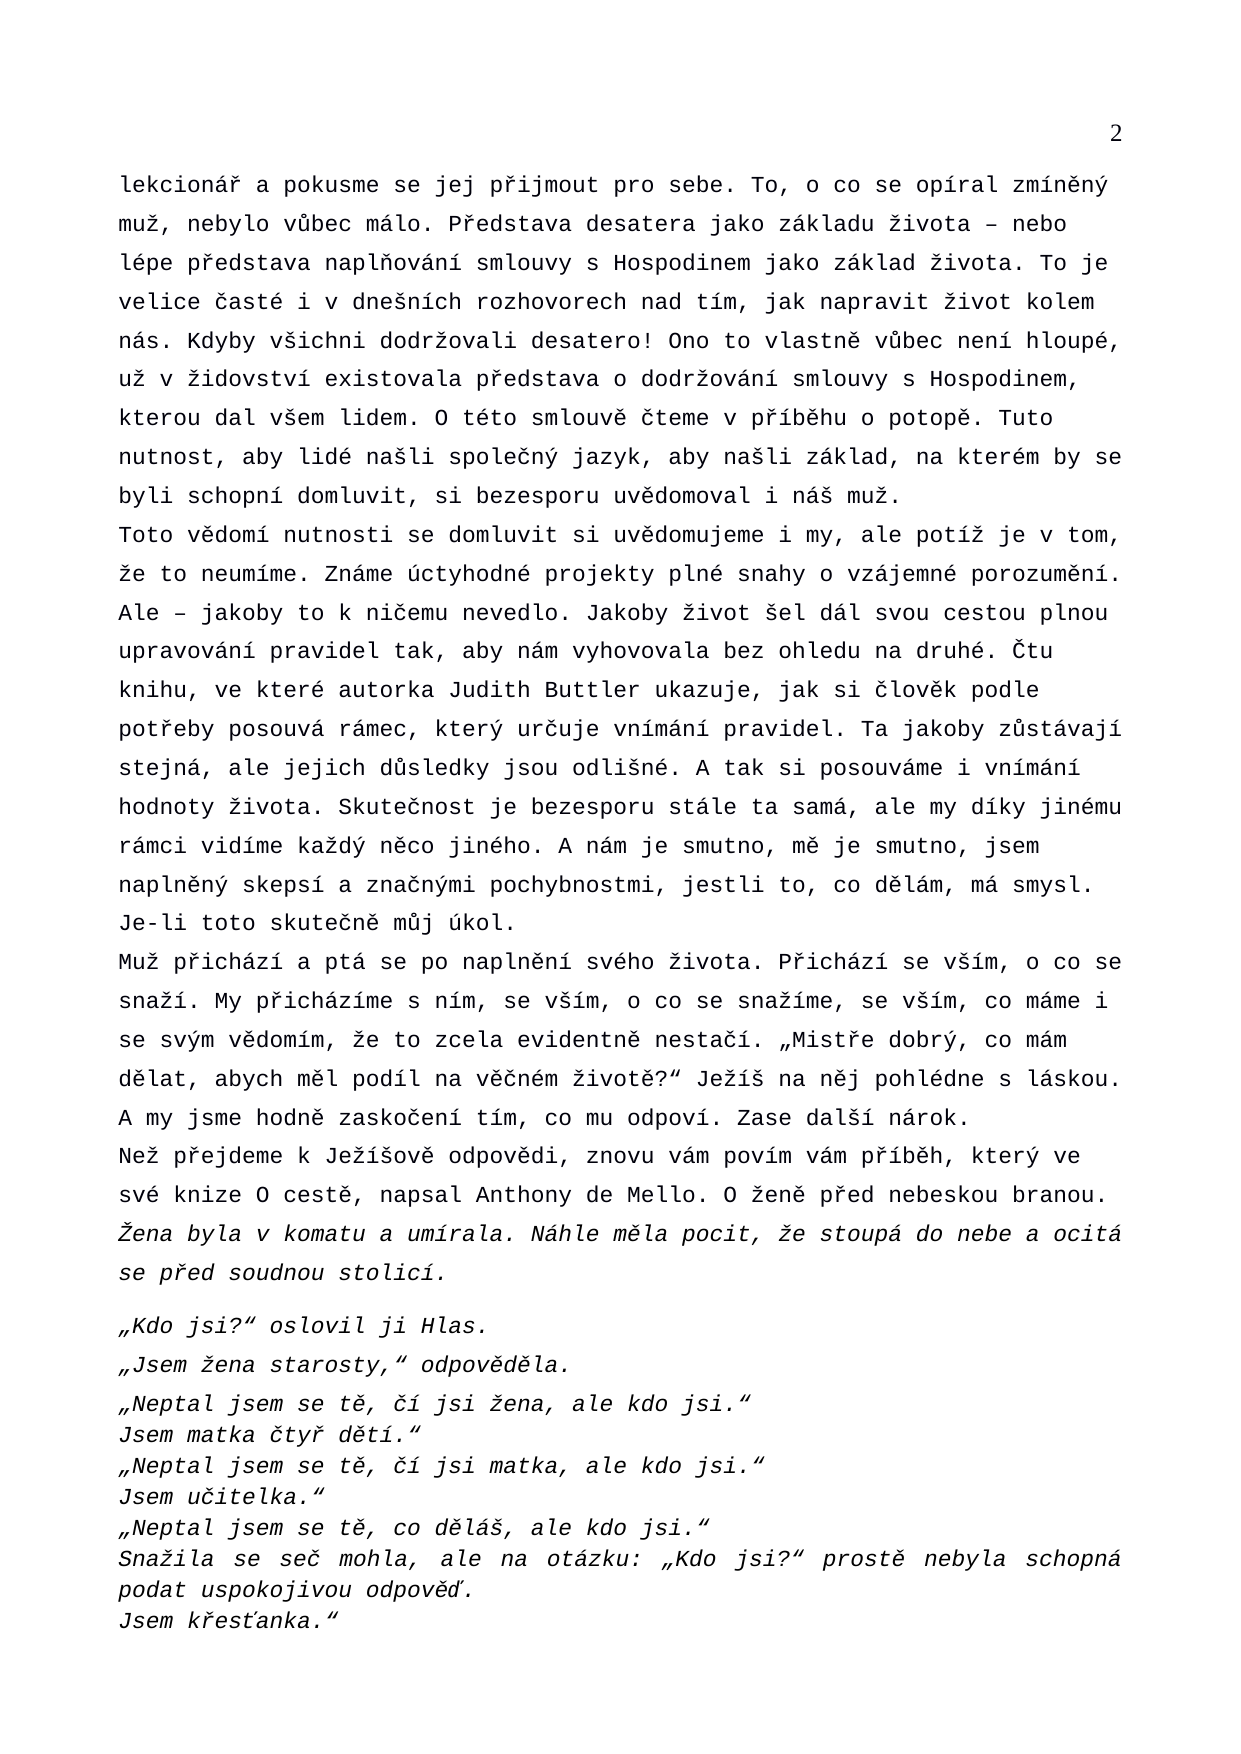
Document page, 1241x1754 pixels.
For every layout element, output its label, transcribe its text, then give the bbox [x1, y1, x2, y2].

text Jsem matka čtyř dětí.“ [118, 1424, 1122, 1449]
text „Neptal jsem se tě, čí jsi žena, ale kdo jsi.“ [118, 1393, 1122, 1418]
text „Neptal jsem se tě, co děláš, ale kdo jsi.“ [118, 1517, 1122, 1543]
text „Kdo jsi?“ oslovil ji Hlas. [118, 1315, 1122, 1341]
text Snažila se seč mohla, ale na otázku: „Kdo jsi?“ prostě nebyla schopná podat uspokojivou odpověď. [118, 1548, 1122, 1605]
text „Jsem žena starosty,“ odpověděla. [118, 1354, 1122, 1380]
text „Neptal jsem se tě, čí jsi matka, ale kdo jsi.“ [118, 1455, 1122, 1481]
text lekcionář a pokusme se jej přijmout pro sebe. To, o co se opíral zmíněný muž, nebylo vůbec málo. Představa desatera jako základu života – nebo lépe představa naplňování smlouvy s Hospodinem jako základ života. To je velice časté i v dnešních rozhovorech nad tím, jak napravit život kolem nás. Kdyby všichni dodržovali desatero! Ono to vlastně vůbec není hloupé, už v židovství existovala představa o dodržování smlouvy s Hospodinem, kterou dal všem lidem. O této smlouvě čteme v příběhu o potopě. Tuto nutnost, aby lidé našli společný jazyk, aby našli základ, na kterém by se byli schopní domluvit, si bezesporu uvědomoval i náš muž. [118, 173, 1122, 510]
text Muž přichází a ptá se po naplnění svého života. Přichází se vším, o co se snaží. My přicházíme s ním, se vším, o co se snažíme, se vším, co máme i se svým vědomím, že to zcela evidentně nestačí. „Mistře dobrý, co mám dělat, abych měl podíl na věčném životě?“ Ježíš na něj pohlédne s láskou. A my jsme hodně zaskočení tím, co mu odpoví. Zase další nárok. [118, 951, 1122, 1132]
text Jsem křesťanka.“ [118, 1610, 1122, 1636]
text Než přejdeme k Ježíšově odpovědi, znovu vám povím vám příběh, který ve své knize O cestě, napsal Anthony de Mello. O ženě před nebeskou branou. [118, 1145, 1122, 1210]
text Toto vědomí nutnosti se domluvit si uvědomujeme i my, ale potíž je v tom, že to neumíme. Známe úctyhodné projekty plné snahy o vzájemné porozumění. Ale – jakoby to k ničemu nevedlo. Jakoby život šel dál svou cestou plnou upravování pravidel tak, aby nám vyhovovala bez ohledu na druhé. Čtu knihu, ve které autorka Judith Buttler ukazuje, jak si člověk podle potřeby posouvá rámec, který určuje vnímání pravidel. Ta jakoby zůstávají stejná, ale jejich důsledky jsou odlišné. A tak si posouváme i vnímání hodnoty života. Skutečnost je bezesporu stále ta samá, ale my díky jinému rámci vidíme každý něco jiného. A nám je smutno, mě je smutno, jsem naplněný skepsí a značnými pochybnostmi, jestli to, co dělám, má smysl. Je-li toto skutečně můj úkol. [118, 523, 1122, 938]
text Jsem učitelka.“ [118, 1486, 1122, 1512]
text Žena byla v komatu a umírala. Náhle měla pocit, že stoupá do nebe a ocitá se před soudnou stolicí. [118, 1223, 1122, 1287]
